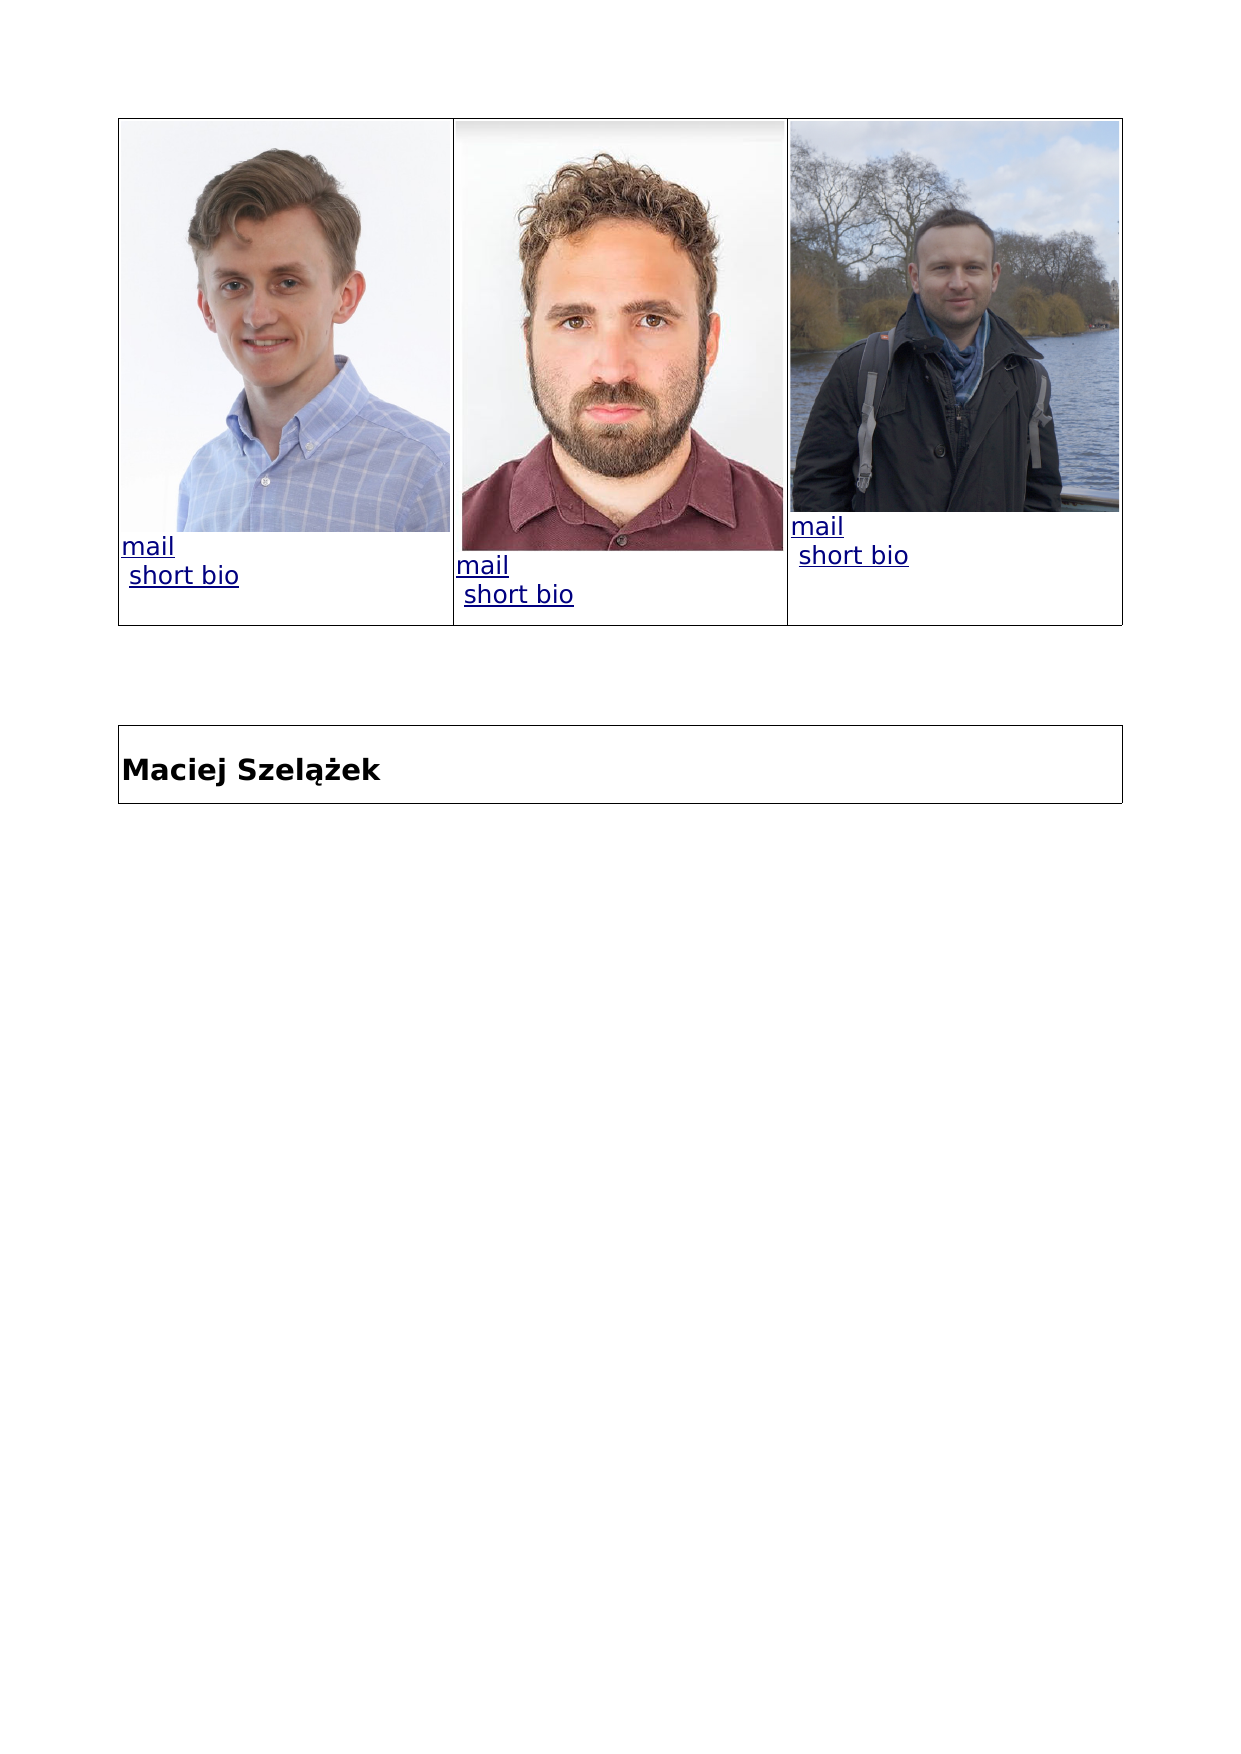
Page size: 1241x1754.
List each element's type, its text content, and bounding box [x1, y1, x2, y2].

table_header mail short bio [454, 119, 787, 625]
table_header mail short bio [788, 119, 1122, 625]
table_header Maciej Szelążek mail short bio [119, 726, 1122, 803]
picture [455, 121, 785, 552]
picture [121, 121, 450, 532]
table_header mail short bio [119, 119, 453, 625]
picture [790, 121, 1120, 512]
